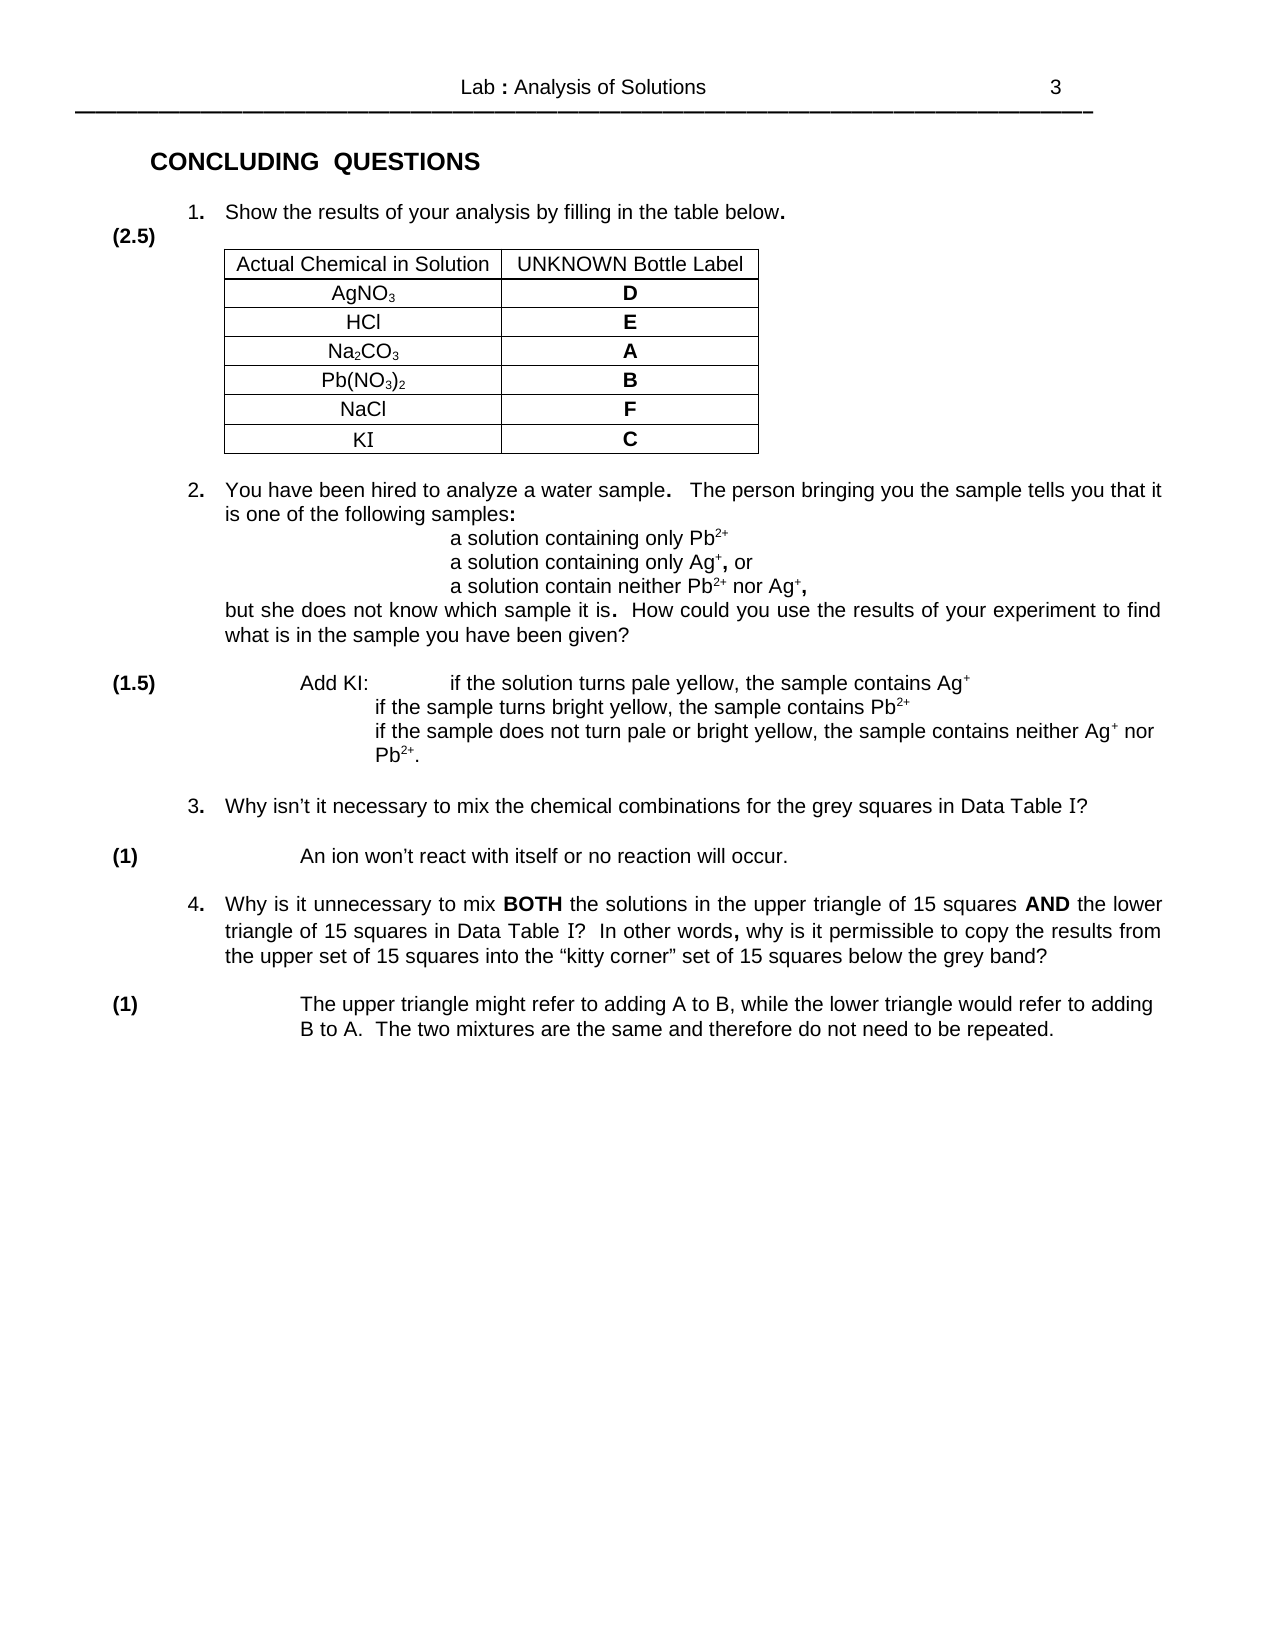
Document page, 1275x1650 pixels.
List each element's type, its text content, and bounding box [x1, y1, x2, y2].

text a solution contain neither Pb2+ nor Ag+, [112, 574, 1162, 598]
text CONCLUDING QUESTIONS [150, 147, 1162, 176]
text but she does not know which sample it is. How could you use the results of your experiment to find what is in the sample you have been given? [225, 598, 1162, 647]
text (1) The upper triangle might refer to adding A to B, while the lower triangle would refer to adding B to A. The two mixtures are the same and therefore do not need to be repeated. [112, 992, 1162, 1041]
table_cell KI [225, 425, 501, 453]
table_cell D [502, 280, 758, 307]
text a solution containing only Ag+, or [112, 550, 1162, 574]
text 2. You have been hired to analyze a water sample. The person bringing you the sample tells you that it is one of the following samples: [112, 478, 1162, 526]
text (1) An ion won’t react with itself or no reaction will occur. [112, 843, 1162, 868]
text (2.5) [112, 224, 1162, 248]
table_cell B [502, 366, 758, 394]
text (1.5) Add KI: if the solution turns pale yellow, the sample contains Ag+ [112, 671, 1162, 695]
table_cell NaCl [225, 395, 501, 423]
text a solution containing only Pb2+ [112, 526, 1162, 550]
table_cell E [502, 308, 758, 336]
table_cell A [502, 337, 758, 365]
table_cell Na2CO3 [225, 337, 501, 365]
text if the sample turns bright yellow, the sample contains Pb2+ [112, 695, 1162, 719]
text 4. Why is it unnecessary to mix BOTH the solutions in the upper triangle of 15 squares AND the lower triangle of 15 squares in Data Table I? In other words, why is it permissible to copy the results from the upper set of 15 squares into the “kitty corner” set of 15 squares below the grey band? [112, 892, 1162, 968]
table_cell C [502, 425, 758, 453]
text 1. Show the results of your analysis by filling in the table below. [112, 200, 1162, 224]
table_cell Pb(NO3)2 [225, 366, 501, 394]
table_header Actual Chemical in Solution [225, 250, 501, 278]
table_cell F [502, 395, 758, 423]
text 3. Why isn’t it necessary to mix the chemical combinations for the grey squares in Data Table I? [112, 791, 1162, 819]
text if the sample does not turn pale or bright yellow, the sample contains neither Ag+ nor Pb2+. [375, 719, 1162, 767]
table_cell HCl [225, 308, 501, 336]
table_cell AgNO3 [225, 280, 501, 307]
table_header UNKNOWN Bottle Label [502, 250, 758, 278]
